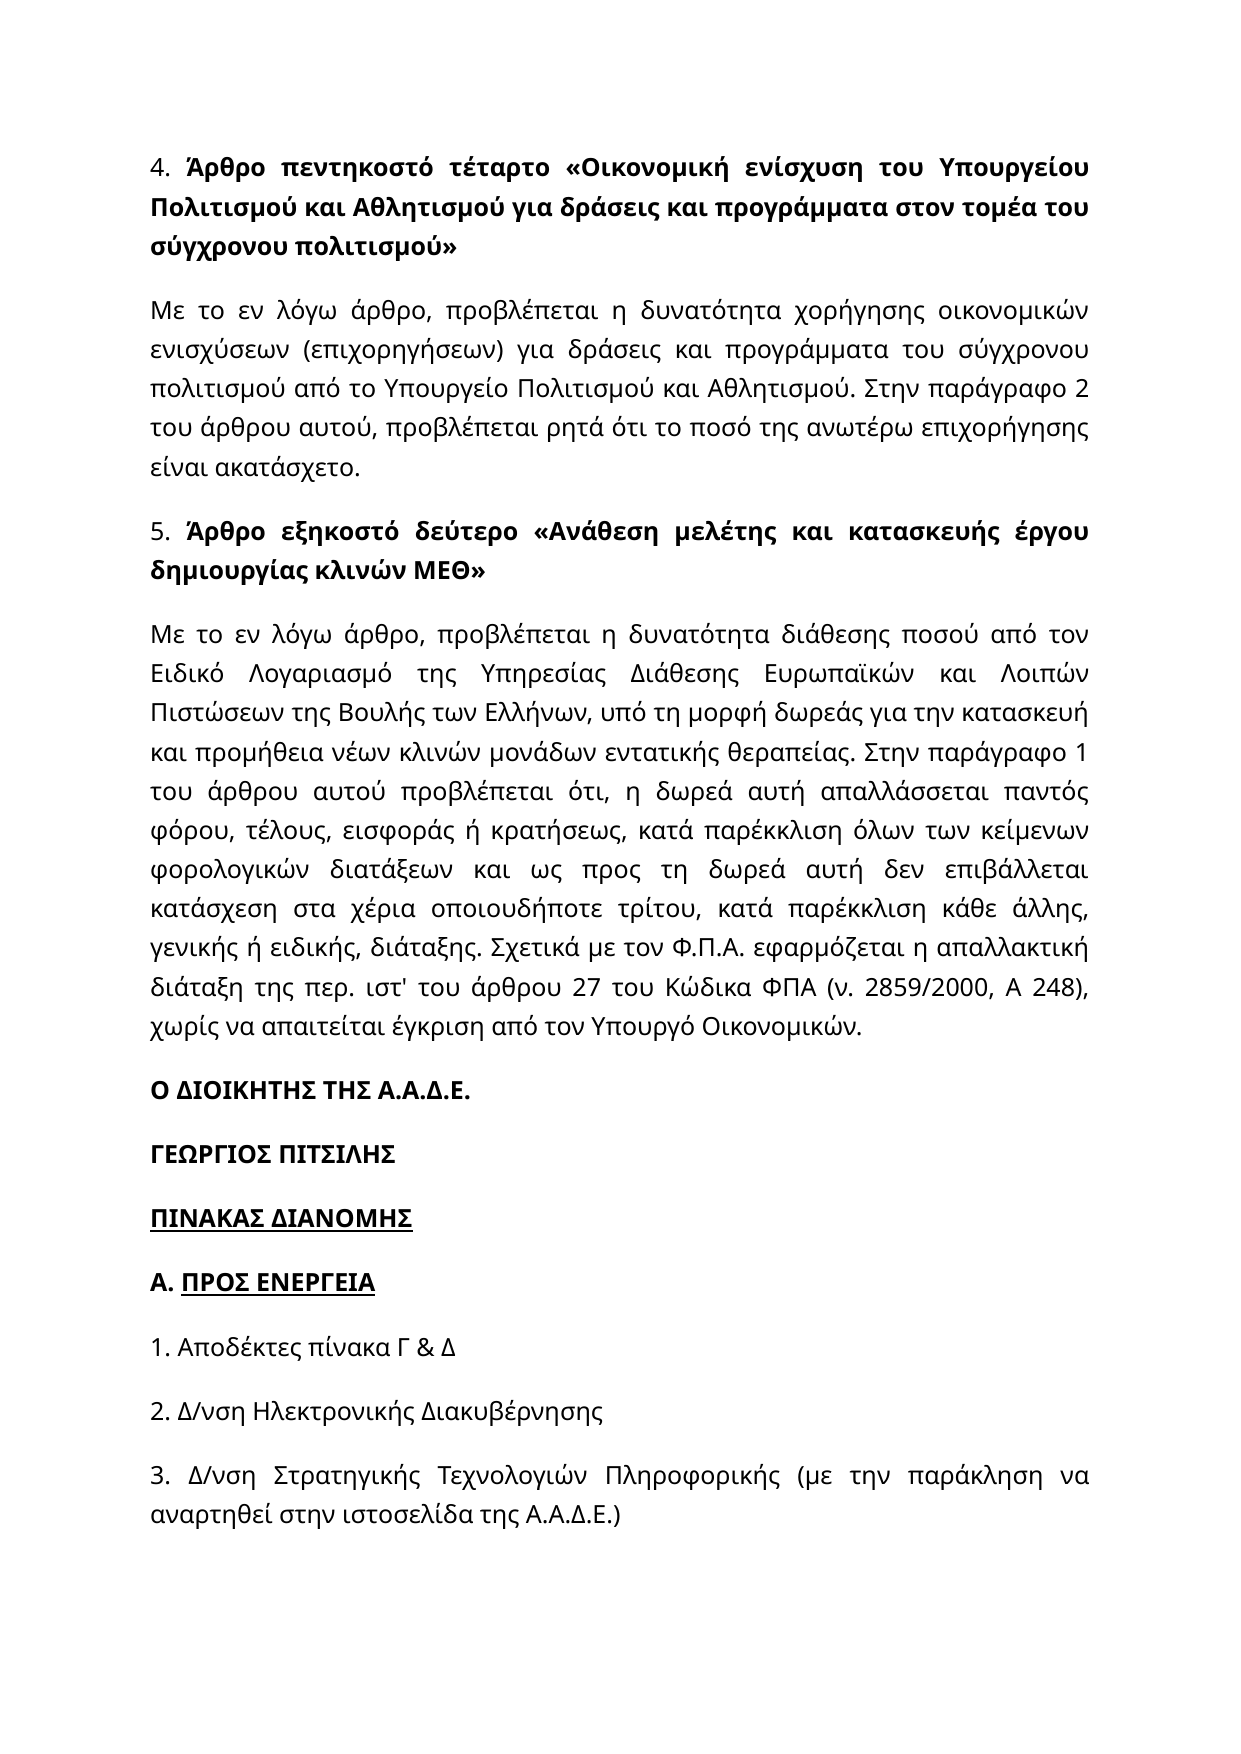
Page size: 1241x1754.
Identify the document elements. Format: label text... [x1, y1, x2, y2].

text Με το εν λόγω άρθρο, προβλέπεται η δυνατότητα διάθεσης ποσού από τον Ειδικό Λογαριασμό της Υπηρεσίας Διάθεσης Ευρωπαϊκών και Λοιπών Πιστώσεων της Βουλής των Ελλήνων, υπό τη μορφή δωρεάς για την κατασκευή και προμήθεια νέων κλινών μονάδων εντατικής θεραπείας. Στην παράγραφο 1 του άρθρου αυτού προβλέπεται ότι, η δωρεά αυτή απαλλάσσεται παντός φόρου, τέλους, εισφοράς ή κρατήσεως, κατά παρέκκλιση όλων των κείμενων φορολογικών διατάξεων και ως προς τη δωρεά αυτή δεν επιβάλλεται κατάσχεση στα χέρια οποιουδήποτε τρίτου, κατά παρέκκλιση κάθε άλλης, γενικής ή ειδικής, διάταξης. Σχετικά με τον Φ.Π.Α. εφαρμόζεται η απαλλακτική διάταξη της περ. ιστ' του άρθρου 27 του Κώδικα ΦΠΑ (ν. 2859/2000, Α 248), χωρίς να απαιτείται έγκριση από τον Υπουργό Οικονομικών. [150, 617, 1090, 1042]
text ΓΕΩΡΓΙΟΣ ΠΙΤΣΙΛΗΣ [150, 1137, 1090, 1171]
text Α. ΠΡΟΣ ΕΝΕΡΓΕΙΑ [150, 1265, 1090, 1299]
text 3. Δ/νση Στρατηγικής Τεχνολογιών Πληροφορικής (με την παράκληση να αναρτηθεί στην ιστοσελίδα της Α.Α.Δ.Ε.) [150, 1457, 1090, 1531]
text Με το εν λόγω άρθρο, προβλέπεται η δυνατότητα χορήγησης οικονομικών ενισχύσεων (επιχορηγήσεων) για δράσεις και προγράμματα του σύγχρονου πολιτισμού από το Υπουργείο Πολιτισμού και Αθλητισμού. Στην παράγραφο 2 του άρθρου αυτού, προβλέπεται ρητά ότι το ποσό της ανωτέρω επιχορήγησης είναι ακατάσχετο. [150, 292, 1090, 483]
text Ο ΔΙΟΙΚΗΤΗΣ ΤΗΣ Α.Α.Δ.Ε. [150, 1072, 1090, 1107]
text 1. Αποδέκτες πίνακα Γ & Δ [150, 1329, 1090, 1363]
text 4. Άρθρο πεντηκοστό τέταρτο «Οικονομική ενίσχυση του Υπουργείου Πολιτισμού και Αθλητισμού για δράσεις και προγράμματα στον τομέα του σύγχρονου πολιτισμού» [150, 150, 1090, 262]
text 5. Άρθρο εξηκοστό δεύτερο «Ανάθεση μελέτης και κατασκευής έργου δημιουργίας κλινών ΜΕΘ» [150, 513, 1090, 587]
text ΠΙΝΑΚΑΣ ΔΙΑΝΟΜΗΣ [150, 1201, 1090, 1235]
text 2. Δ/νση Ηλεκτρονικής Διακυβέρνησης [150, 1393, 1090, 1427]
